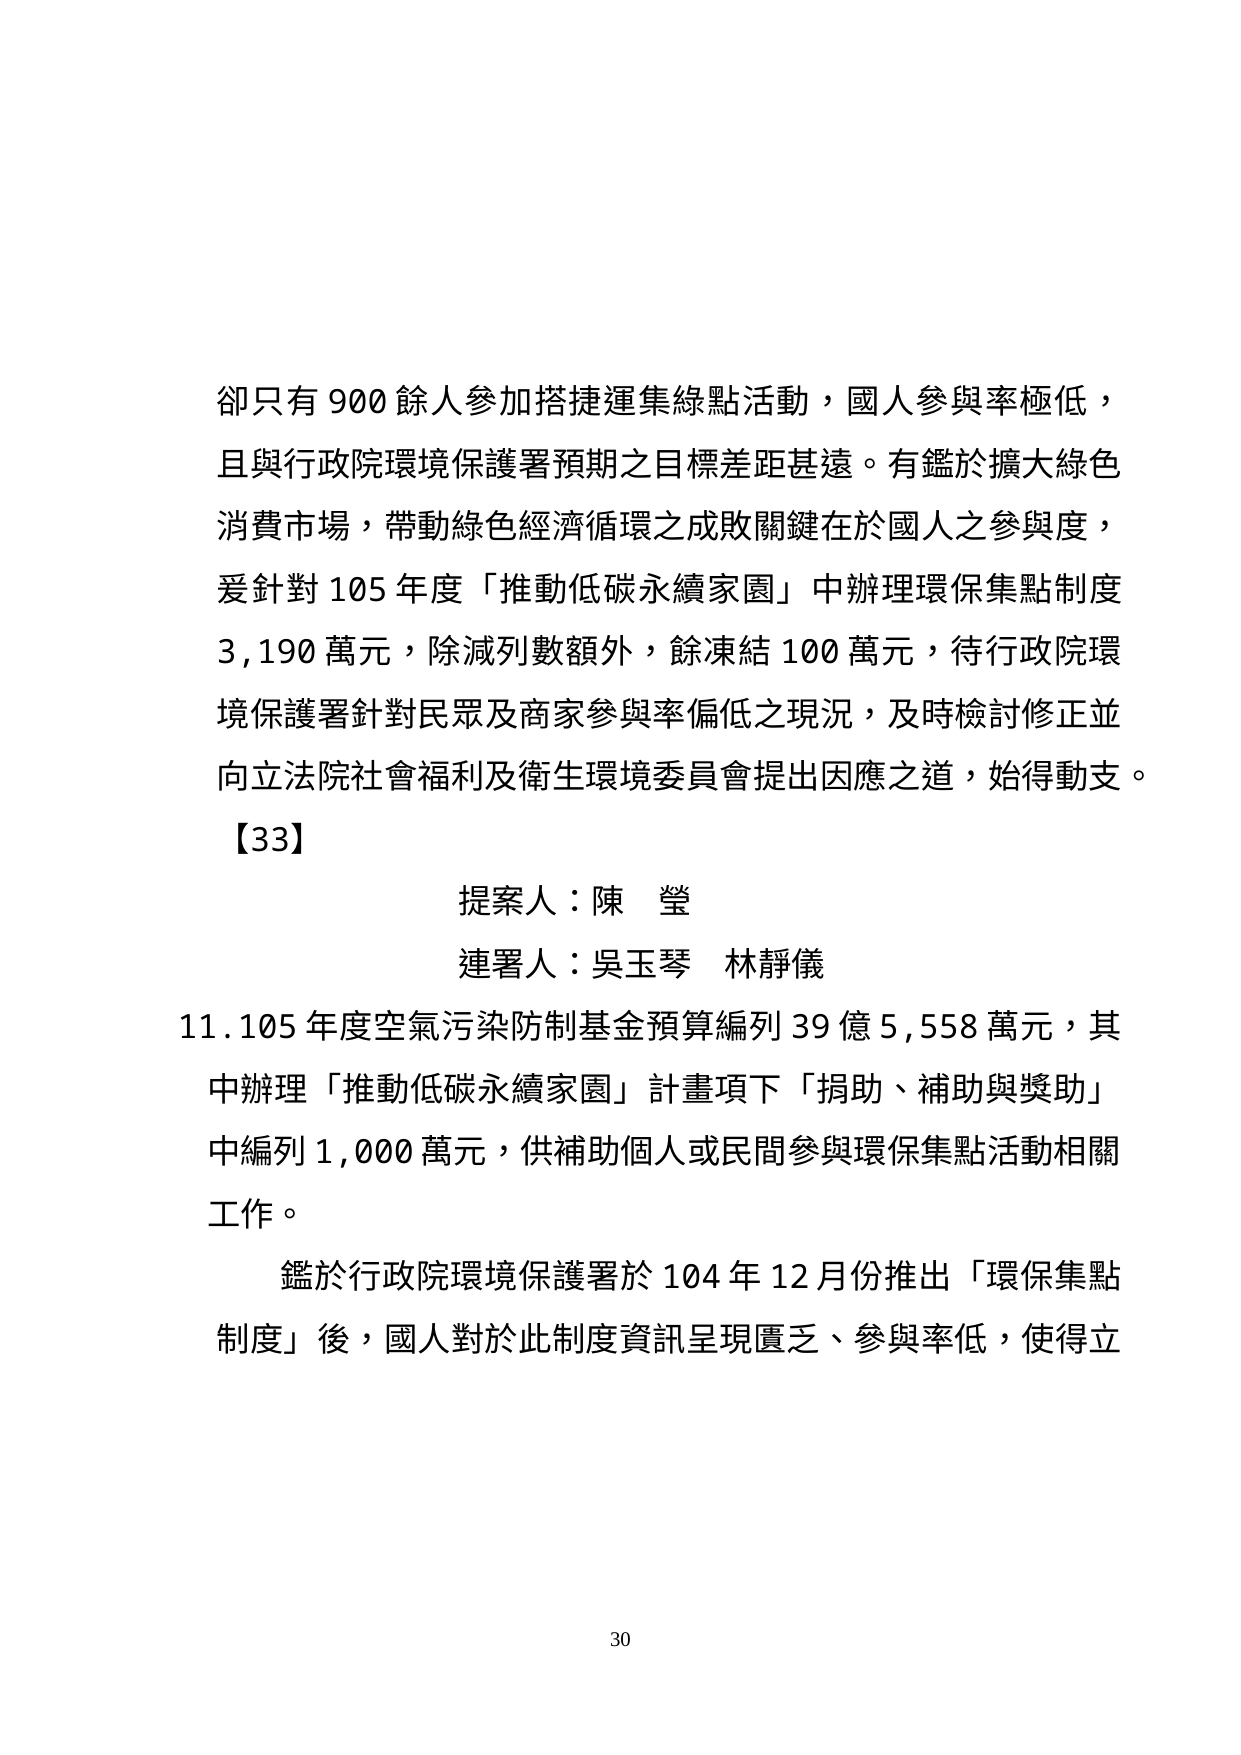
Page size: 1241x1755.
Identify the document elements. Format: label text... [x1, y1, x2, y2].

text 提案人：陳 瑩 [118, 858, 1122, 920]
text 11.105年度空氣污染防制基金預算編列39億5,558萬元，其中辦理「推動低碳永續家園」計畫項下「捐助、補助與獎助」中編列1,000萬元，供補助個人或民間參與環保集點活動相關工作。 [177, 983, 1122, 1233]
text 連署人：吳玉琴 林靜儀 [118, 920, 1122, 983]
text 行政院環境保護署為鼓勵民眾採購綠色產品，擴大綠色消費市場，帶動綠色經濟循環，特整合相關部會以及民間資源，推出「環保行動有價化」之環保集點活動。行政院環境保護署於104年12月1日展開之第一階段「離峰時段搭乘捷運集綠點」活動限額6萬名，但因申辦步驟繁多，不少民眾嫌麻煩，截至105年3月6日，雖有3,000餘人加入環保集點會員，卻只有900餘人參加搭捷運集綠點活動，國人參與率極低，且與行政院環境保護署預期之目標差距甚遠。有鑑於擴大綠色消費市場，帶動綠色經濟循環之成敗關鍵在於國人之參與度，爰針對105年度「推動低碳永續家園」中辦理環保集點制度3,190萬元，除減列數額外，餘凍結100萬元，待行政院環境保護署針對民眾及商家參與率偏低之現況，及時檢討修正並向立法院社會福利及衛生環境委員會提出因應之道，始得動支。【33】 [216, 358, 1122, 858]
text 鑑於行政院環境保護署於104年12月份推出「環保集點制度」後，國人對於此制度資訊呈現匱乏、參與率低，使得立 [216, 1233, 1122, 1358]
